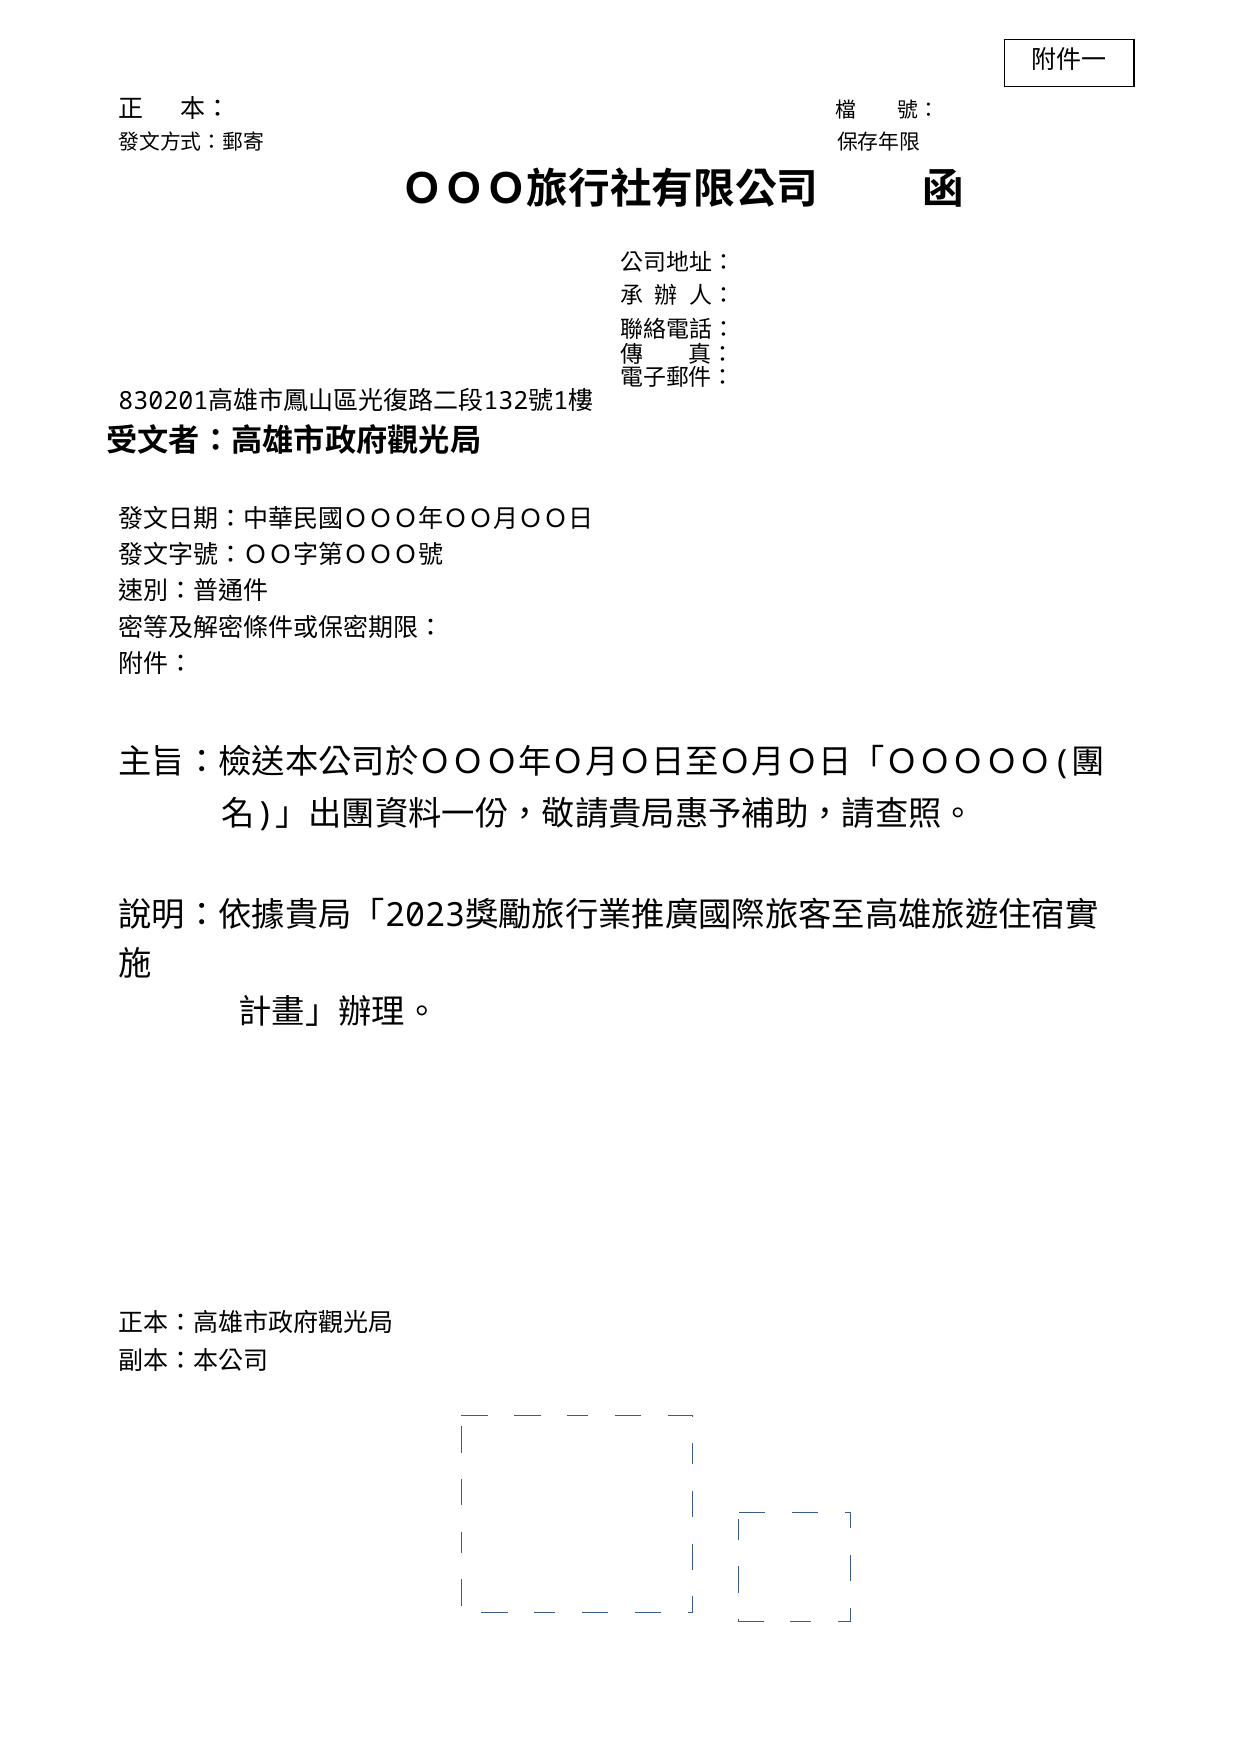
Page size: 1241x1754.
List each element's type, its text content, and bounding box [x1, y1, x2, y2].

text 附件： [118, 643, 1122, 679]
text 發文方式：郵寄 保存年限 [118, 125, 1122, 155]
text 正 本： 檔 號： [118, 89, 1211, 125]
text 副本：本公司 [118, 1339, 1122, 1377]
text 公司地址： [124, 244, 1122, 277]
text 正本：高雄市政府觀光局 [118, 1302, 1122, 1339]
text ＯＯＯ旅行社有限公司 函 [118, 155, 1122, 215]
text 承 辦 人： [124, 277, 1122, 311]
text [1005, 76, 1133, 86]
text 密等及解密條件或保密期限： [118, 607, 1122, 643]
text 主旨：檢送本公司於ＯＯＯ年Ｏ月Ｏ日至Ｏ月Ｏ日「ＯＯＯＯＯ(團名)」出團資料一份，敬請貴局惠予補助，請查照。 [118, 732, 1122, 836]
text 受文者：高雄市政府觀光局 [106, 415, 1151, 460]
text 發文日期：中華民國ＯＯＯ年ＯＯ月ＯＯ日 [118, 498, 1122, 534]
text 附件一 [1005, 40, 1133, 76]
text 聯絡電話： [124, 311, 1122, 344]
text 速別：普通件 [118, 571, 1122, 607]
text 說明：依據貴局「2023獎勵旅行業推廣國際旅客至高雄旅遊住宿實施 [118, 888, 1122, 984]
text 計畫」辦理。 [118, 984, 1122, 1033]
text 電子郵件： [118, 367, 1122, 390]
text 傳 真： [118, 344, 1122, 367]
text 830201高雄市鳳山區光復路二段132號1樓 [118, 390, 1122, 415]
text 發文字號：ＯＯ字第ＯＯＯ號 [118, 534, 1122, 571]
